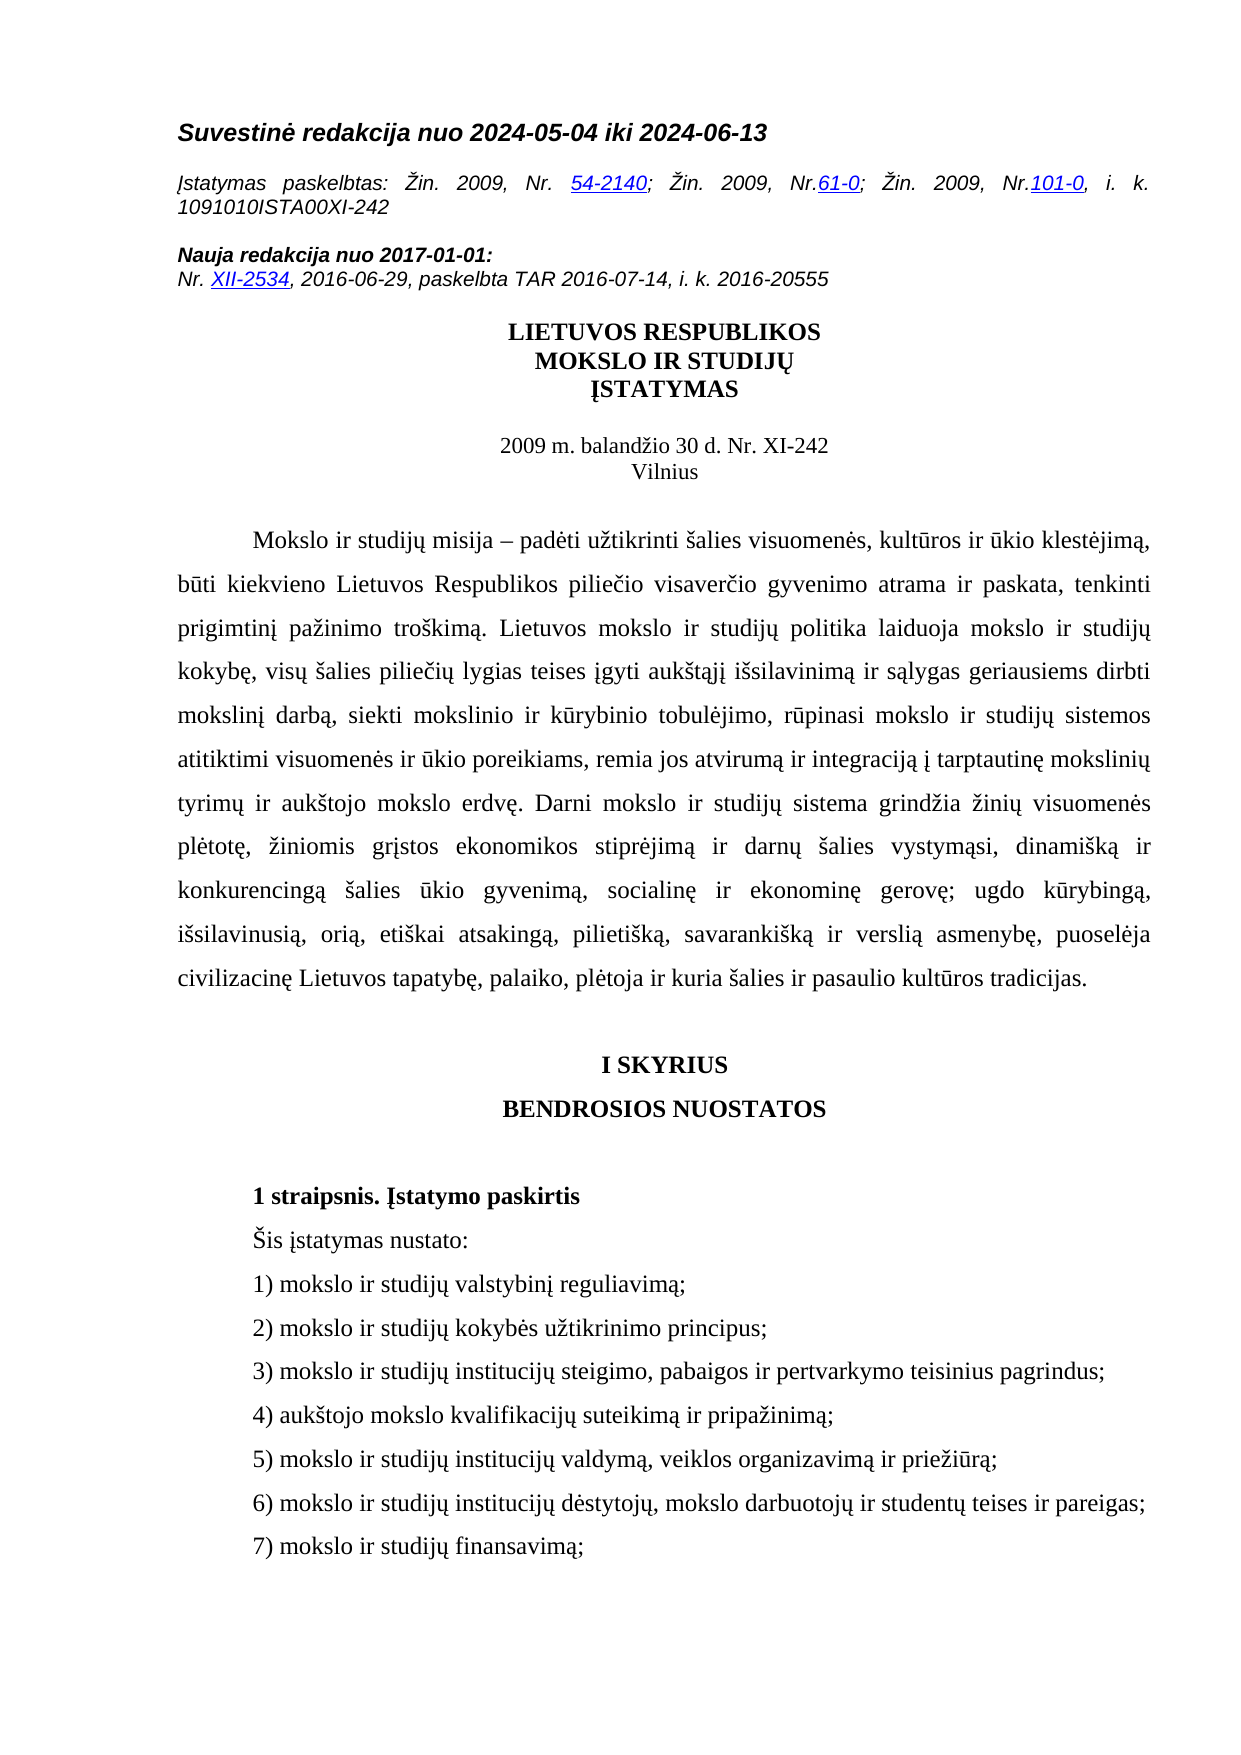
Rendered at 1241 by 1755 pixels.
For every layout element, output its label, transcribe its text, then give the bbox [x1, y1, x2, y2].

text Suvestinė redakcija nuo 2024-05-04 iki 2024-06-13 [177, 118, 1152, 147]
text Nr. XII-2534, 2016-06-29, paskelbta TAR 2016-07-14, i. k. 2016-20555 [177, 267, 1152, 291]
text 4) aukštojo mokslo kvalifikacijų suteikimą ir pripažinimą; [177, 1388, 1152, 1432]
text 2) mokslo ir studijų kokybės užtikrinimo principus; [177, 1301, 1152, 1345]
text Įstatymas paskelbtas: Žin. 2009, Nr. 54-2140; Žin. 2009, Nr.61-0; Žin. 2009, Nr.101-0, i. k. 1091010ISTA00XI-242 [177, 171, 1152, 219]
text 5) mokslo ir studijų institucijų valdymą, veiklos organizavimą ir priežiūrą; [177, 1432, 1152, 1476]
text ĮSTATYMAS [177, 374, 1152, 403]
text 7) mokslo ir studijų finansavimą; [177, 1520, 1152, 1563]
text Nauja redakcija nuo 2017-01-01: [177, 243, 1152, 267]
text 2009 m. balandžio 30 d. Nr. XI-242 [177, 432, 1152, 458]
text I SKYRIUS [177, 1038, 1152, 1082]
text 6) mokslo ir studijų institucijų dėstytojų, mokslo darbuotojų ir studentų teises ir pareigas; [177, 1476, 1152, 1520]
text Vilnius [177, 458, 1152, 485]
text MOKSLO IR STUDIJŲ [177, 346, 1152, 374]
text Mokslo ir studijų misija – padėti užtikrinti šalies visuomenės, kultūros ir ūkio klestėjimą, būti kiekvieno Lietuvos Respublikos piliečio visaverčio gyvenimo atrama ir paskata, tenkinti prigimtinį pažinimo troškimą. Lietuvos mokslo ir studijų politika laiduoja mokslo ir studijų kokybę, visų šalies piliečių lygias teises įgyti aukštąjį išsilavinimą ir sąlygas geriausiems dirbti mokslinį darbą, siekti mokslinio ir kūrybinio tobulėjimo, rūpinasi mokslo ir studijų sistemos atitiktimi visuomenės ir ūkio poreikiams, remia jos atvirumą ir integraciją į tarptautinę mokslinių tyrimų ir aukštojo mokslo erdvę. Darni mokslo ir studijų sistema grindžia žinių visuomenės plėtotę, žiniomis grįstos ekonomikos stiprėjimą ir darnų šalies vystymąsi, dinamišką ir konkurencingą šalies ūkio gyvenimą, socialinę ir ekonominę gerovę; ugdo kūrybingą, išsilavinusią, orią, etiškai atsakingą, pilietišką, savarankišką ir verslią asmenybę, puoselėja civilizacinę Lietuvos tapatybę, palaiko, plėtoja ir kuria šalies ir pasaulio kultūros tradicijas. [177, 513, 1152, 995]
text LIETUVOS RESPUBLIKOS [177, 317, 1152, 346]
text BENDROSIOS NUOSTATOS [177, 1082, 1152, 1126]
text 1 straipsnis. Įstatymo paskirtis [177, 1170, 1152, 1213]
text 3) mokslo ir studijų institucijų steigimo, pabaigos ir pertvarkymo teisinius pagrindus; [177, 1345, 1152, 1388]
text Šis įstatymas nustato: [177, 1213, 1152, 1257]
text 1) mokslo ir studijų valstybinį reguliavimą; [177, 1257, 1152, 1301]
